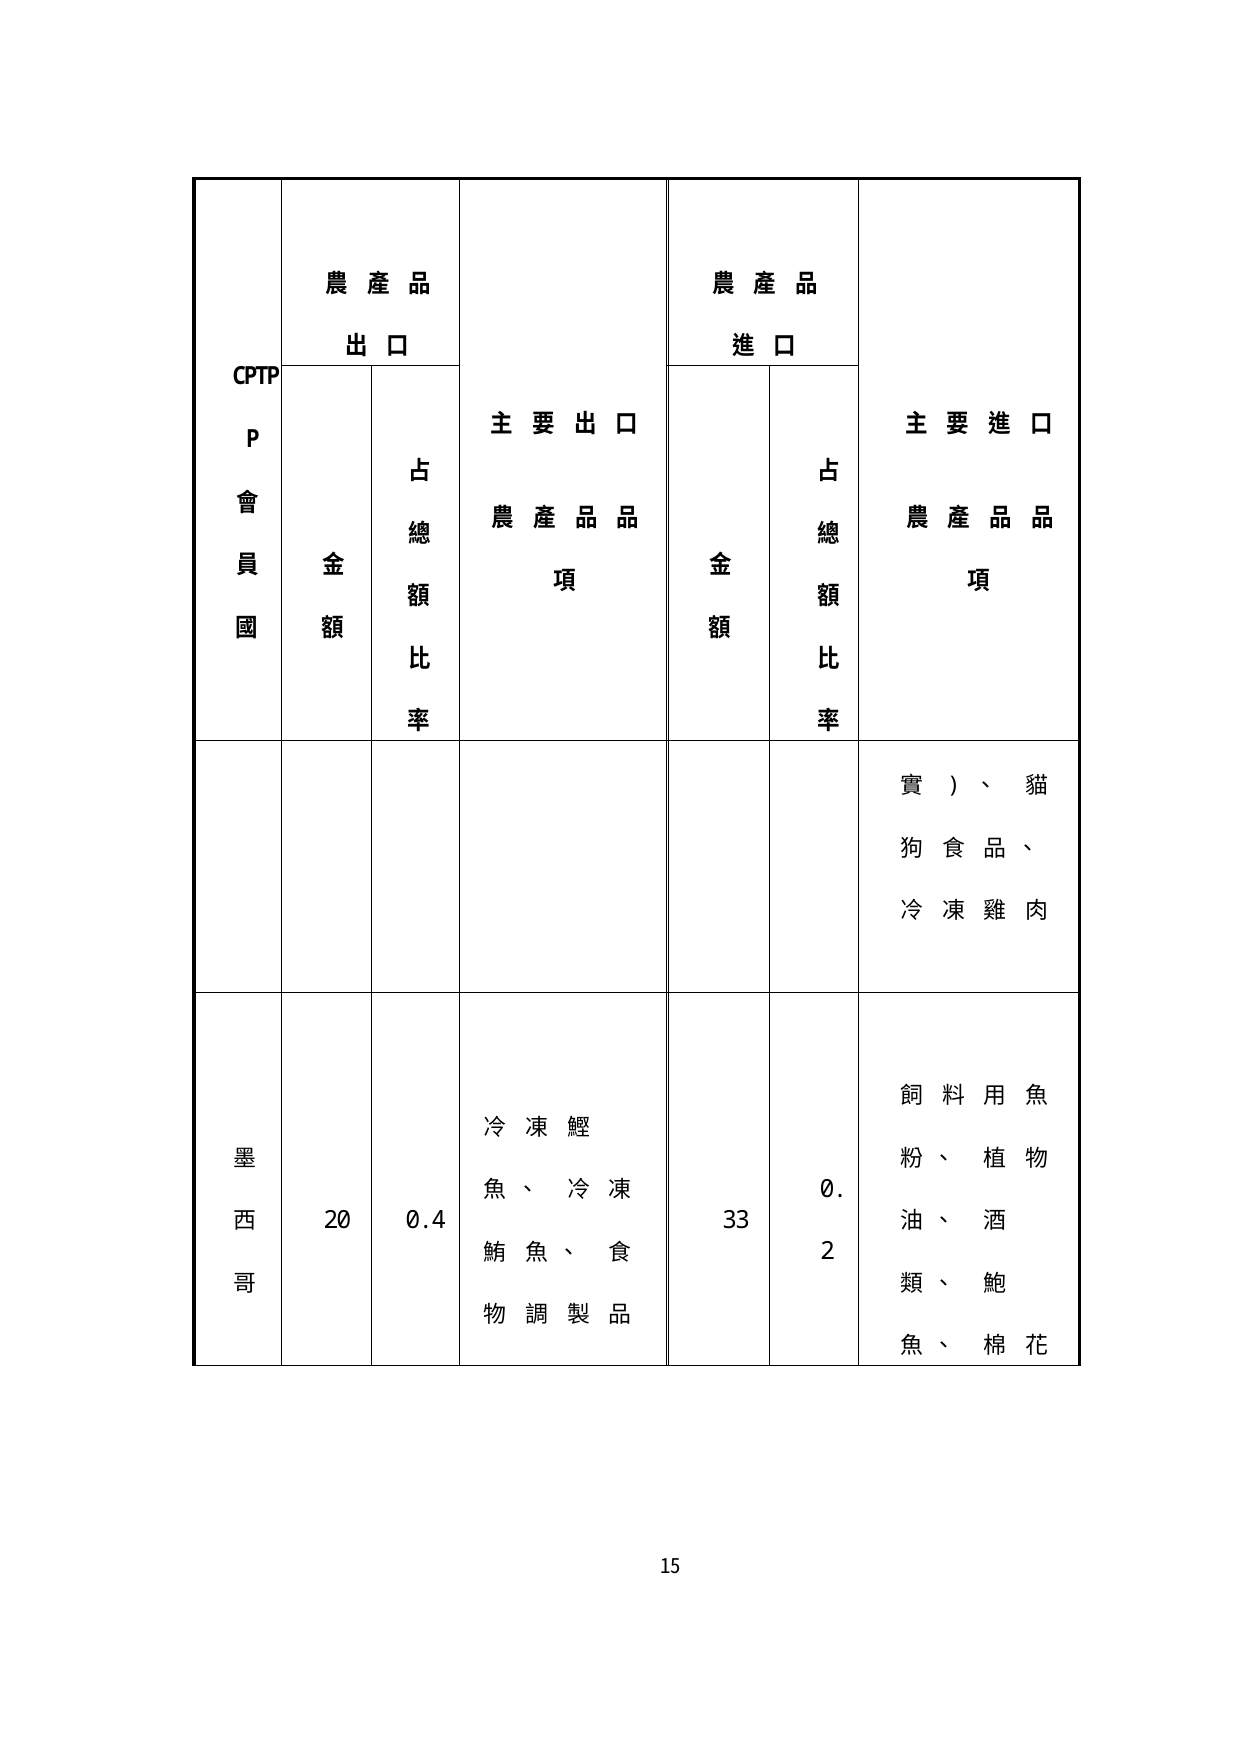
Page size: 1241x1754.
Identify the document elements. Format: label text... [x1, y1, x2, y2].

table_header 主要出口 農產品品項 [460, 180, 666, 740]
table_cell 0.2 [770, 993, 858, 1365]
table_header 農產品進口 [669, 180, 858, 365]
table_cell 20 [282, 993, 371, 1365]
table_cell [460, 741, 666, 992]
table_cell 33 [669, 993, 769, 1365]
table_cell 冷凍鰹魚、冷凍鮪魚、食物調製品 [460, 993, 666, 1365]
table_cell [282, 741, 371, 992]
table_cell 墨西哥 [196, 993, 281, 1365]
table_cell 金額 [669, 366, 769, 740]
table_header 主要進口 農產品品項 [859, 180, 1078, 740]
table_cell [770, 741, 858, 992]
table_cell 占總額 比率 [372, 366, 459, 740]
table_cell 0.4 [372, 993, 459, 1365]
table_cell [372, 741, 459, 992]
table_cell [196, 741, 281, 992]
table_cell 飼料用魚粉、植物油、酒類、鮑魚、棉花 [859, 993, 1078, 1365]
table_cell 占總額 比率 [770, 366, 858, 740]
table_cell [669, 741, 769, 992]
table_cell 實)、貓狗食品、冷凍雞肉 [859, 741, 1078, 992]
table_cell 金額 [282, 366, 371, 740]
table_header CPTPP 會員國 [196, 180, 281, 740]
table_header 農產品出口 [282, 180, 459, 365]
